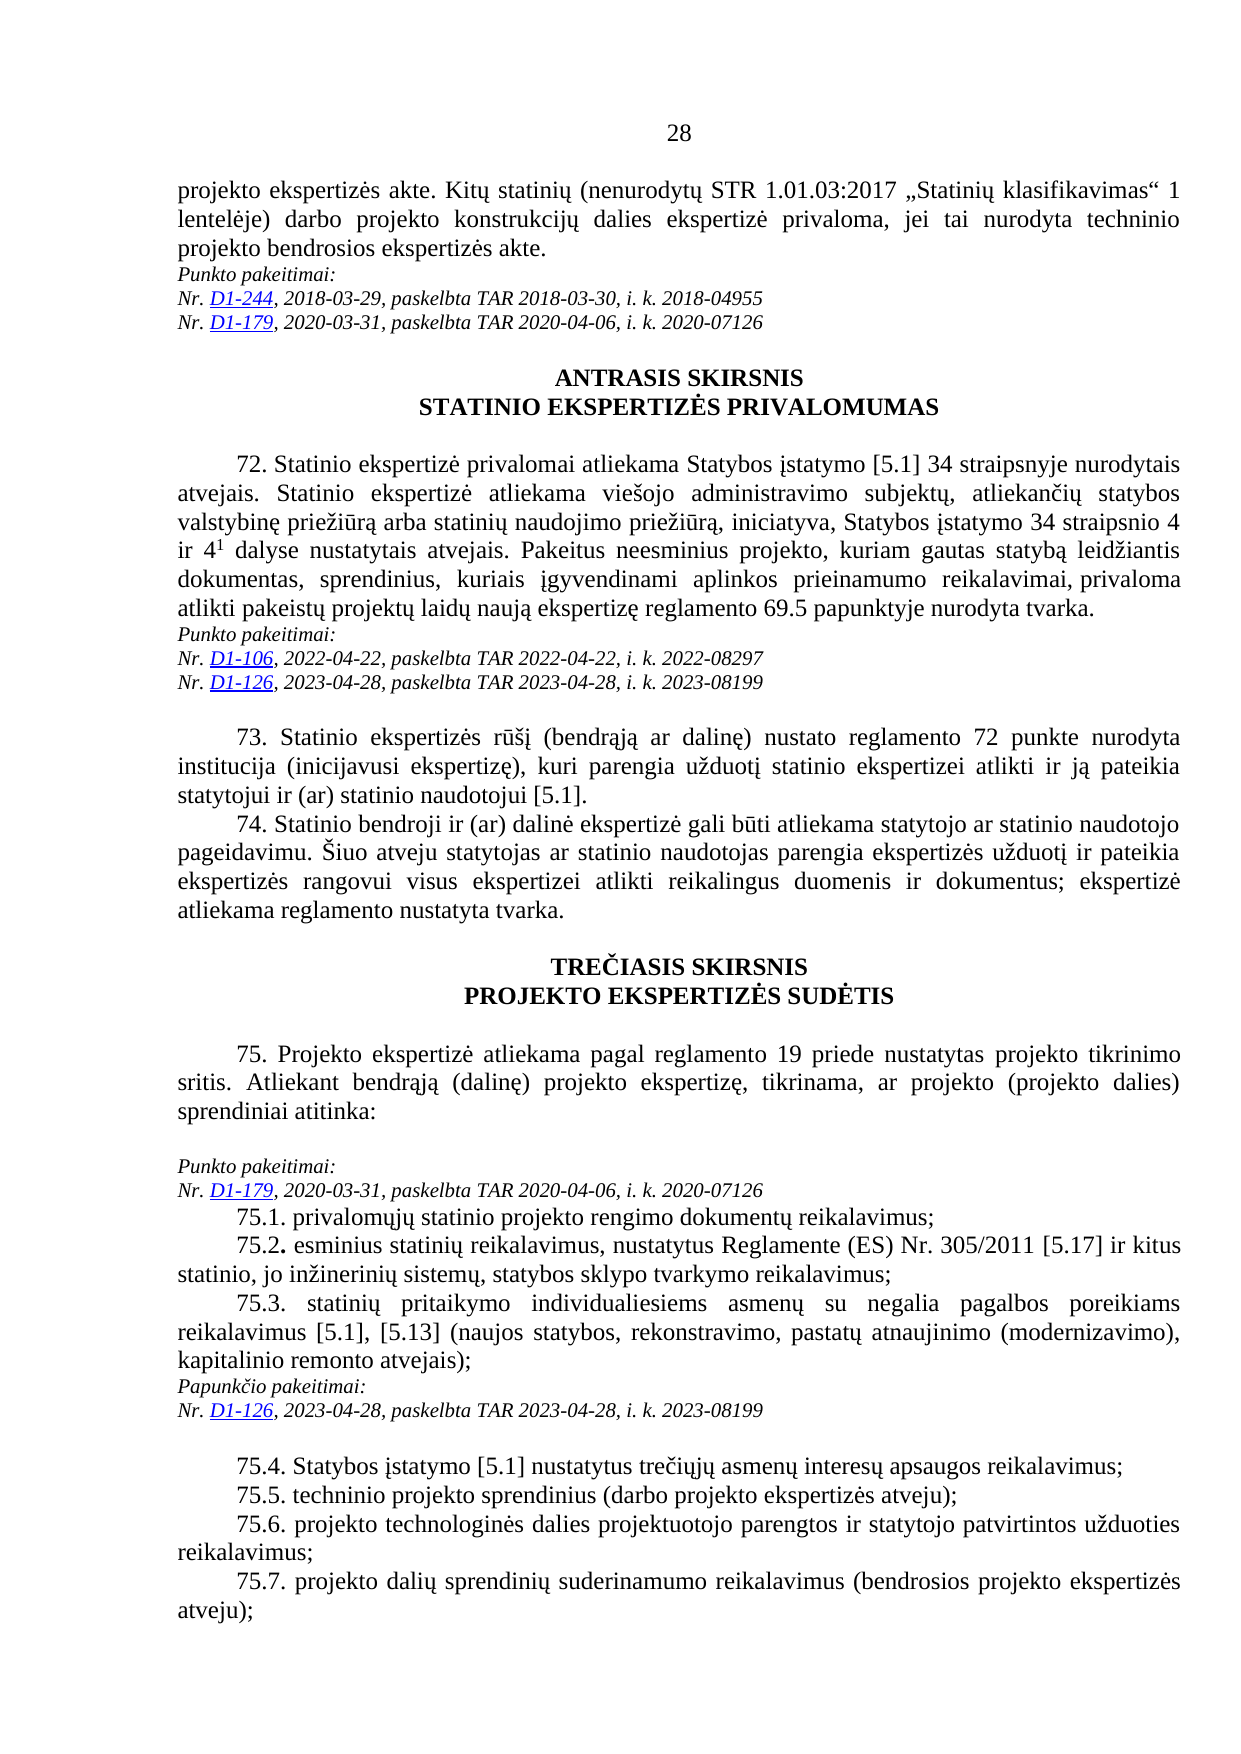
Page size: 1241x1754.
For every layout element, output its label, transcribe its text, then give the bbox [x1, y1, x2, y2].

text 75.4. Statybos įstatymo [5.1] nustatytus trečiųjų asmenų interesų apsaugos reikalavimus; [177, 1451, 1181, 1480]
text Punkto pakeitimai: [177, 1154, 1181, 1178]
text 75.6. projekto technologinės dalies projektuotojo parengtos ir statytojo patvirtintos užduoties reikalavimus; [177, 1509, 1181, 1566]
text 75. Projekto ekspertizė atliekama pagal reglamento 19 priede nustatytas projekto tikrinimo sritis. Atliekant bendrąją (dalinę) projekto ekspertizę, tikrinama, ar projekto (projekto dalies) sprendiniai atitinka: [177, 1039, 1181, 1125]
text 73. Statinio ekspertizės rūšį (bendrąją ar dalinę) nustato reglamento 72 punkte nurodyta institucija (inicijavusi ekspertizę), kuri parengia užduotį statinio ekspertizei atlikti ir ją pateikia statytojui ir (ar) statinio naudotojui [5.1]. [177, 722, 1181, 809]
text 75.3. statinių pritaikymo individualiesiems asmenų su negalia pagalbos poreikiams reikalavimus [5.1], [5.13] (naujos statybos, rekonstravimo, pastatų atnaujinimo (modernizavimo), kapitalinio remonto atvejais); [177, 1288, 1181, 1374]
text Nr. D1-179, 2020-03-31, paskelbta TAR 2020-04-06, i. k. 2020-07126 [177, 310, 1181, 334]
text 75.7. projekto dalių sprendinių suderinamumo reikalavimus (bendrosios projekto ekspertizės atveju); [177, 1566, 1181, 1624]
text 75.2. esminius statinių reikalavimus, nustatytus Reglamente (ES) Nr. 305/2011 [5.17] ir kitus statinio, jo inžinerinių sistemų, statybos sklypo tvarkymo reikalavimus; [177, 1231, 1181, 1288]
text STATINIO EKSPERTIZĖS PRIVALOMUMAS [177, 392, 1181, 420]
text 75.5. techninio projekto sprendinius (darbo projekto ekspertizės atveju); [177, 1480, 1181, 1509]
text 72. Statinio ekspertizė privalomai atliekama Statybos įstatymo [5.1] 34 straipsnyje nurodytais atvejais. Statinio ekspertizė atliekama viešojo administravimo subjektų, atliekančių statybos valstybinę priežiūrą arba statinių naudojimo priežiūrą, iniciatyva, Statybos įstatymo 34 straipsnio 4 ir 41 dalyse nustatytais atvejais. Pakeitus neesminius projekto, kuriam gautas statybą leidžiantis dokumentas, sprendinius, kuriais įgyvendinami aplinkos prieinamumo reikalavimai, privaloma atlikti pakeistų projektų laidų naują ekspertizę reglamento 69.5 papunktyje nurodyta tvarka. [177, 449, 1181, 622]
text Punkto pakeitimai: [177, 262, 1181, 286]
text Nr. D1-179, 2020-03-31, paskelbta TAR 2020-04-06, i. k. 2020-07126 [177, 1178, 1181, 1202]
text PROJEKTO EKSPERTIZĖS SUDĖTIS [177, 981, 1181, 1010]
text ANTRASIS SKIRSNIS [177, 363, 1181, 392]
text Nr. D1-126, 2023-04-28, paskelbta TAR 2023-04-28, i. k. 2023-08199 [177, 1398, 1181, 1422]
text Nr. D1-244, 2018-03-29, paskelbta TAR 2018-03-30, i. k. 2018-04955 [177, 286, 1181, 310]
text 74. Statinio bendroji ir (ar) dalinė ekspertizė gali būti atliekama statytojo ar statinio naudotojo pageidavimu. Šiuo atveju statytojas ar statinio naudotojas parengia ekspertizės užduotį ir pateikia ekspertizės rangovui visus ekspertizei atlikti reikalingus duomenis ir dokumentus; ekspertizė atliekama reglamento nustatyta tvarka. [177, 809, 1181, 924]
text TREČIASIS SKIRSNIS [177, 952, 1181, 981]
text Papunkčio pakeitimai: [177, 1374, 1181, 1398]
text Nr. D1-106, 2022-04-22, paskelbta TAR 2022-04-22, i. k. 2022-08297 [177, 646, 1181, 670]
text Nr. D1-126, 2023-04-28, paskelbta TAR 2023-04-28, i. k. 2023-08199 [177, 670, 1181, 694]
text Punkto pakeitimai: [177, 622, 1181, 646]
text projekto ekspertizės akte. Kitų statinių (nenurodytų STR 1.01.03:2017 „Statinių klasifikavimas“ 1 lentelėje) darbo projekto konstrukcijų dalies ekspertizė privaloma, jei tai nurodyta techninio projekto bendrosios ekspertizės akte. [177, 176, 1181, 262]
text 75.1. privalomųjų statinio projekto rengimo dokumentų reikalavimus; [177, 1202, 1181, 1231]
